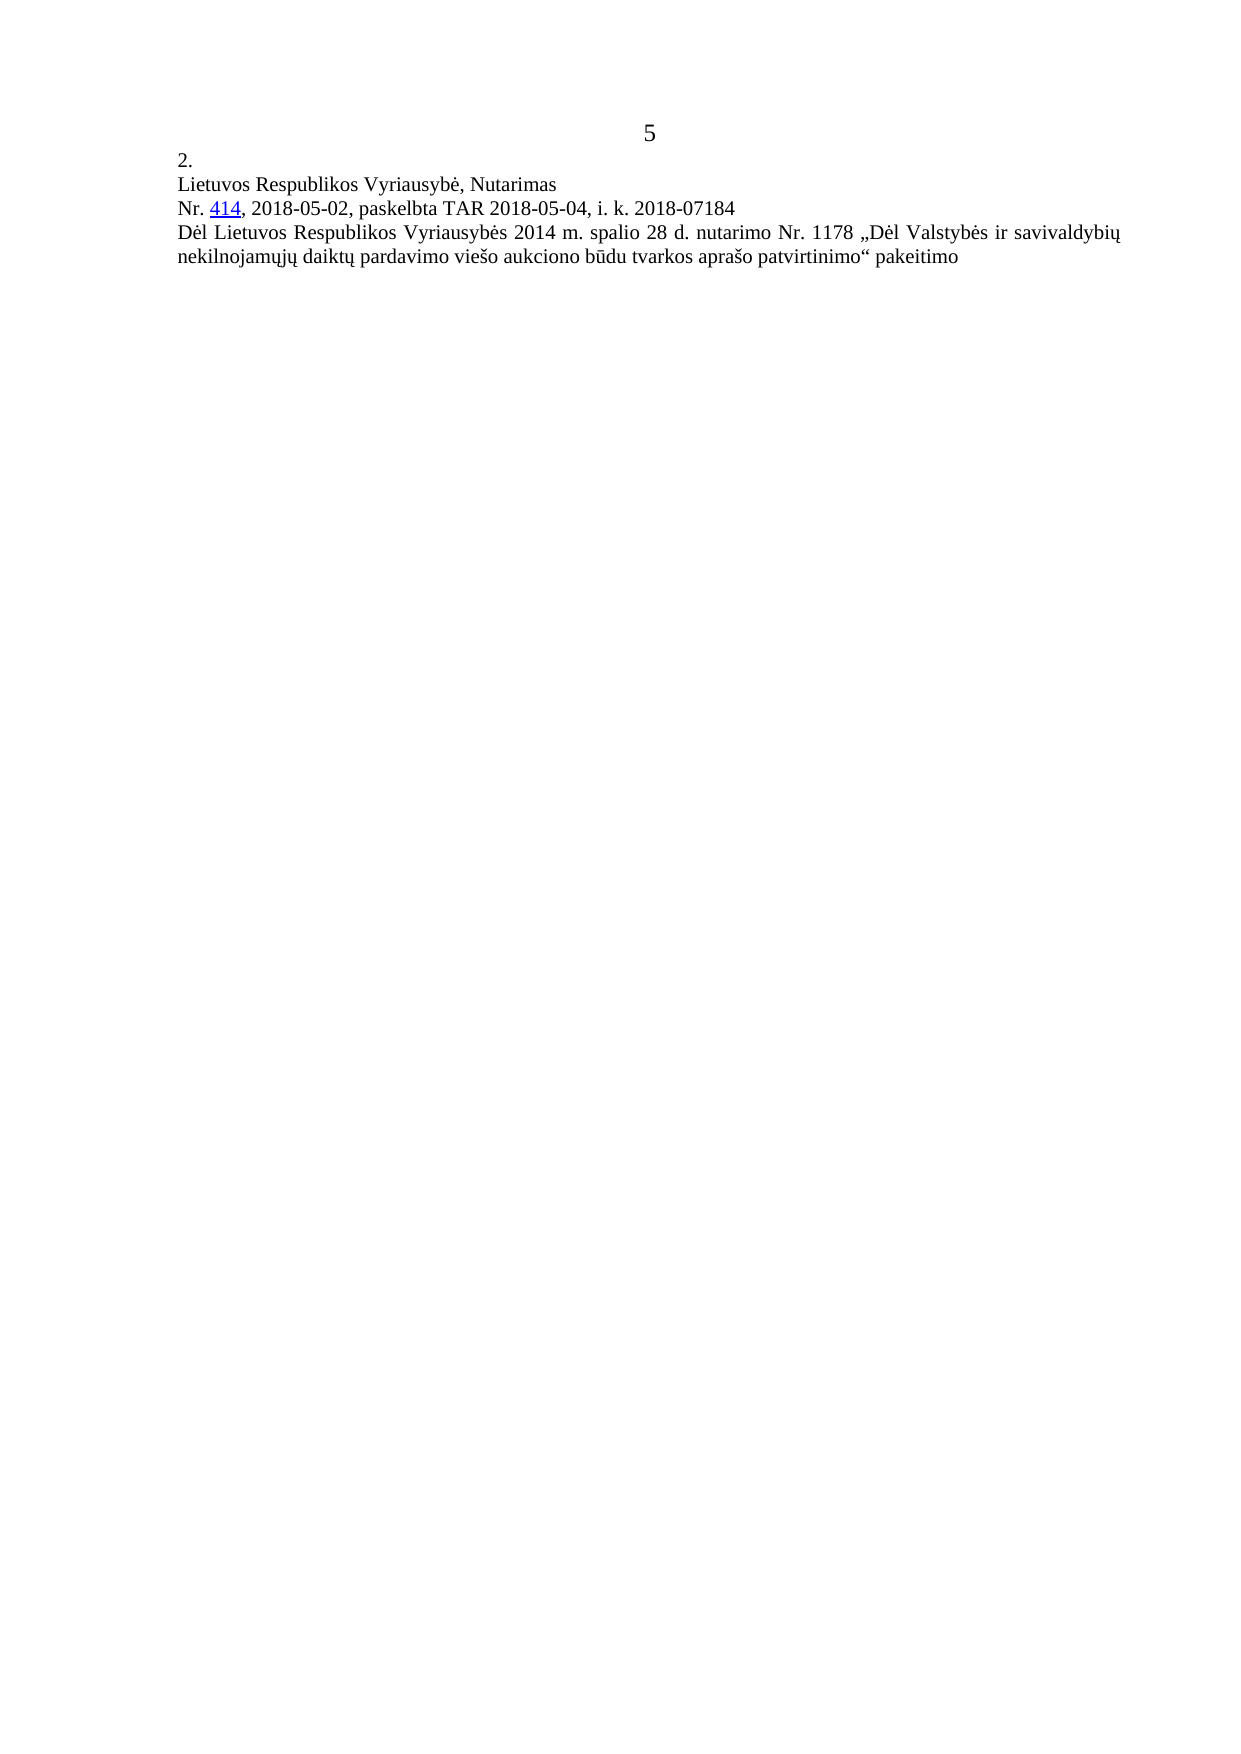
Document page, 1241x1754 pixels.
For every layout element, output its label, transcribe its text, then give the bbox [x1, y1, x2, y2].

text Dėl Lietuvos Respublikos Vyriausybės 2014 m. spalio 28 d. nutarimo Nr. 1178 „Dėl Valstybės ir savivaldybių nekilnojamųjų daiktų pardavimo viešo aukciono būdu tvarkos aprašo patvirtinimo“ pakeitimo [177, 220, 1122, 268]
text Nr. 414, 2018-05-02, paskelbta TAR 2018-05-04, i. k. 2018-07184 [177, 196, 1122, 220]
text Lietuvos Respublikos Vyriausybė, Nutarimas [177, 172, 1122, 196]
text 2. [177, 148, 1122, 172]
